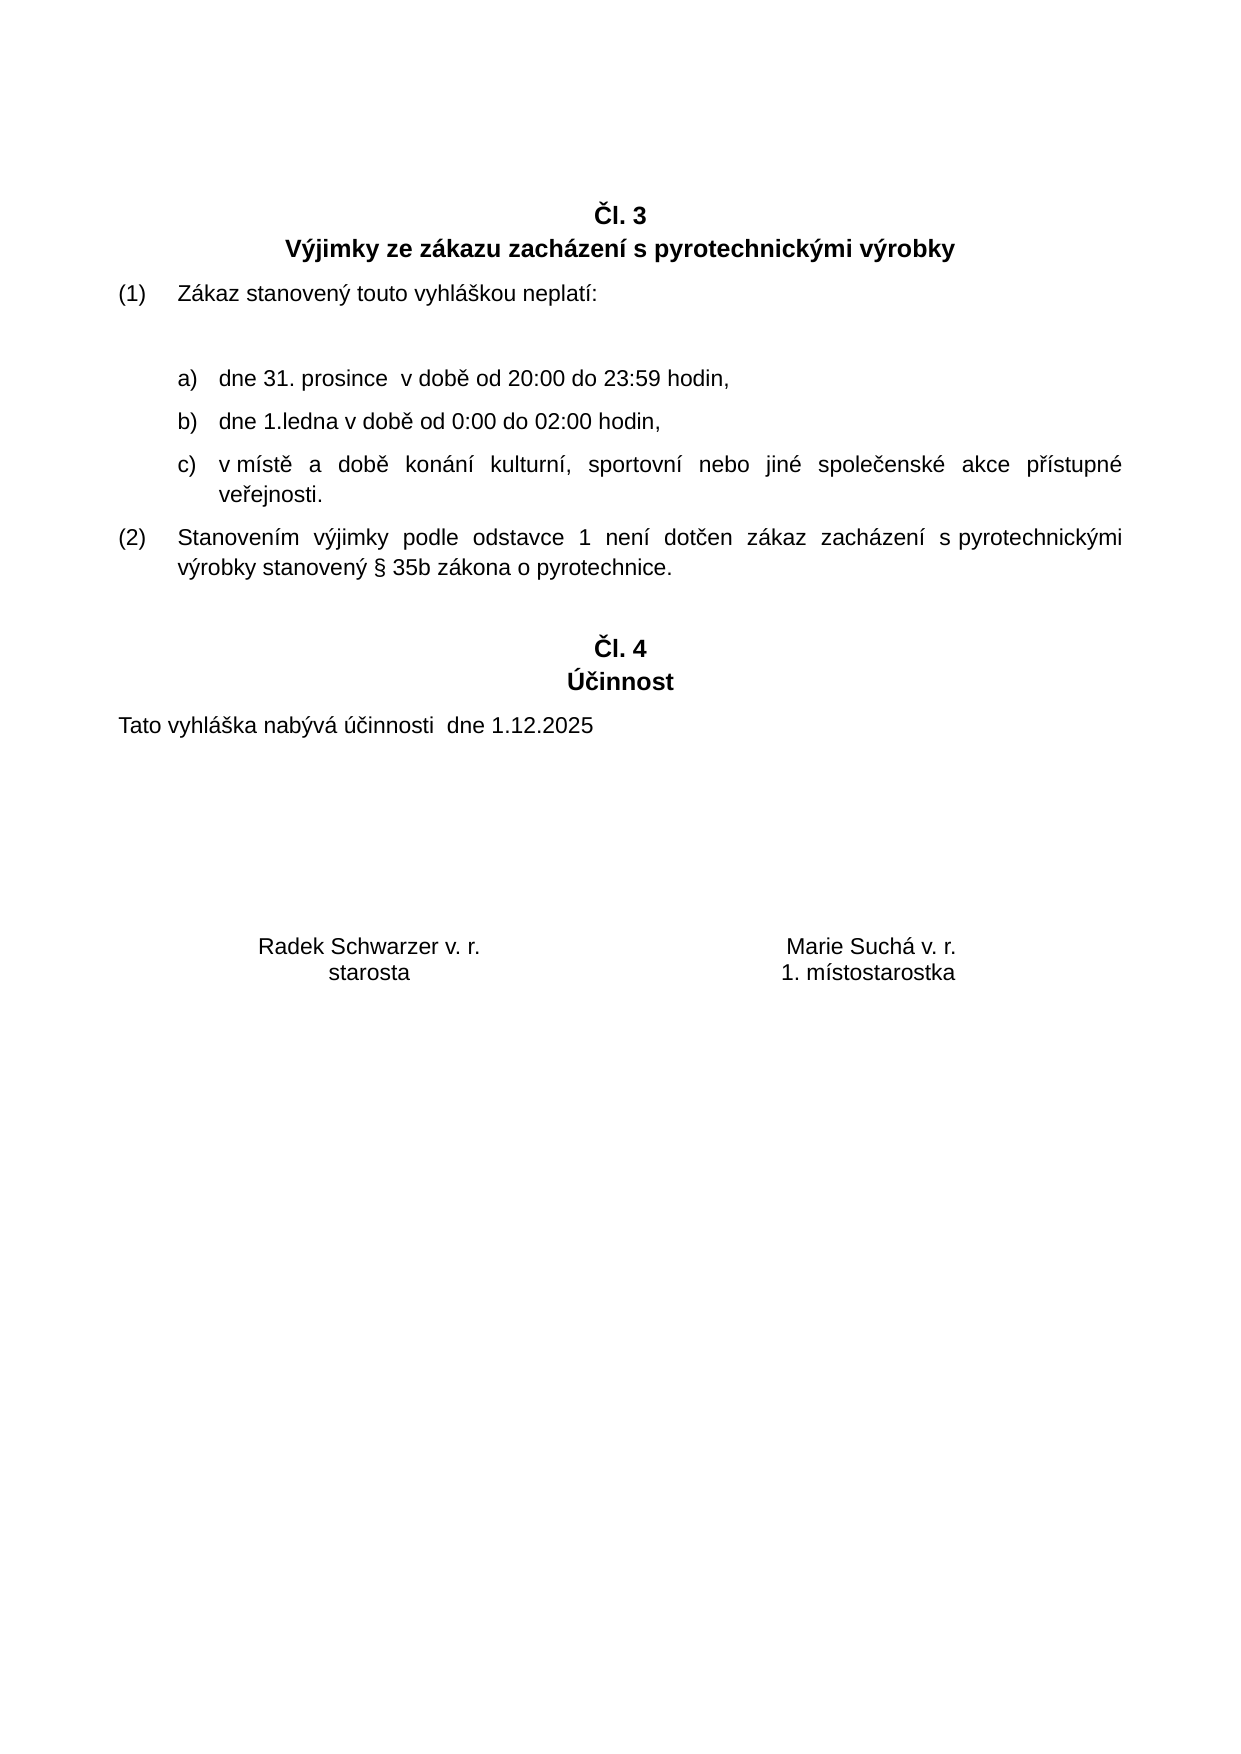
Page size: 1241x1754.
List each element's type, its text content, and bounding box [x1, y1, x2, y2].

list dne 1.ledna v době od 0:00 do 02:00 hodin, [177, 408, 1122, 434]
list v místě a době konání kulturní, sportovní nebo jiné společenské akce přístupné veřejnosti. [177, 451, 1122, 507]
subtitle Čl. 4 Účinnost [118, 634, 1122, 696]
subtitle Čl. 3 Výjimky ze zákazu zacházení s pyrotechnickými výrobky [118, 201, 1122, 263]
table_cell [620, 991, 1122, 1109]
list Zákaz stanovený touto vyhláškou neplatí: [118, 280, 1122, 306]
table_cell [118, 991, 620, 1109]
table_header Marie Suchá v. r. 1. místostarostka [620, 873, 1122, 991]
list Stanovením výjimky podle odstavce 1 není dotčen zákaz zacházení s pyrotechnickými výrobky stanovený § 35b zákona o pyrotechnice. [118, 523, 1122, 580]
list dne 31. prosince v době od 20:00 do 23:59 hodin, [177, 365, 1122, 391]
table_header Radek Schwarzer v. r. starosta [118, 873, 620, 991]
text Tato vyhláška nabývá účinnosti dne 1.12.2025 [118, 712, 1122, 739]
